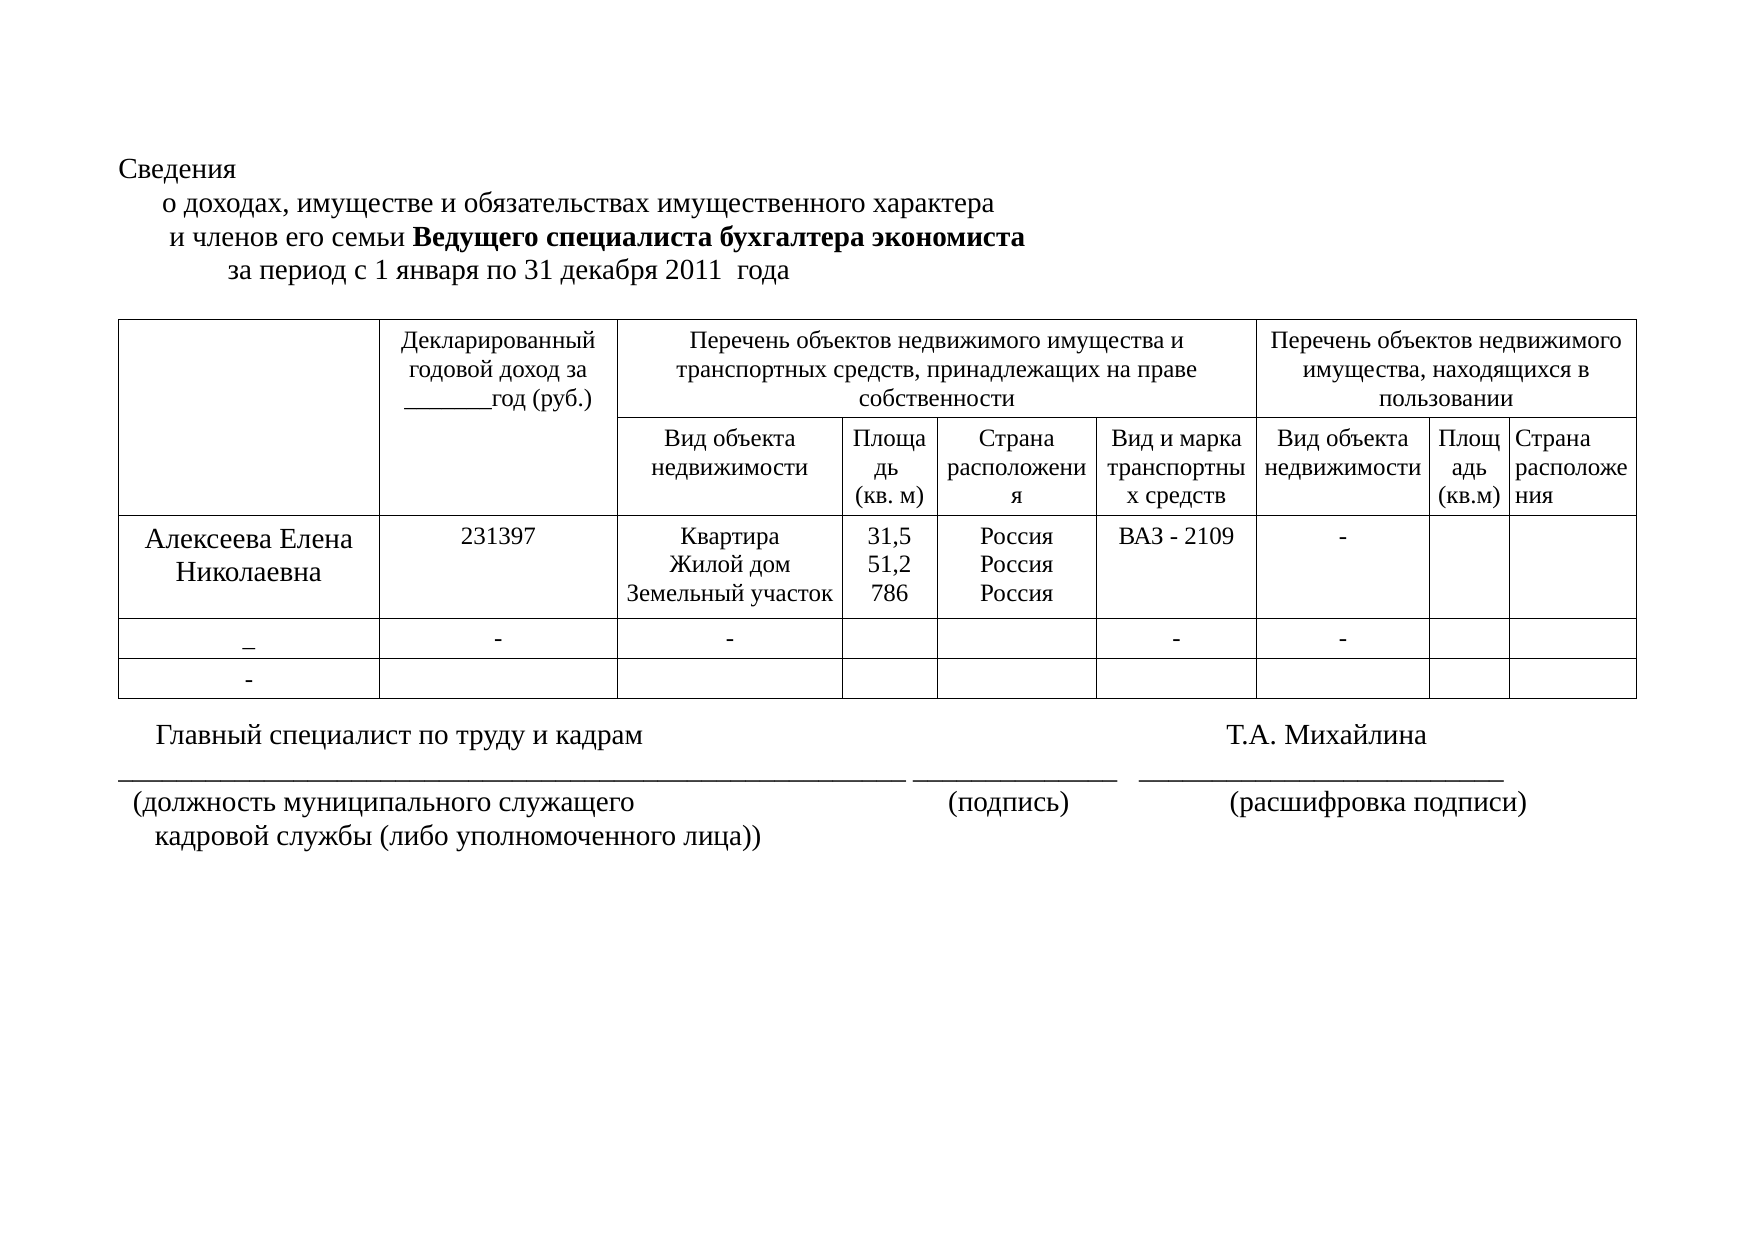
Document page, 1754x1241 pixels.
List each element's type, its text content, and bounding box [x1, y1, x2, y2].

text о доходах, имуществе и обязательствах имущественного характера [118, 185, 1636, 219]
text за период с 1 января по 31 декабря 2011 года [118, 252, 1636, 286]
table_cell 31,5 51,2 786 [843, 516, 937, 618]
table_cell Вид объекта недвижимости [618, 418, 842, 515]
table_cell [1097, 659, 1256, 698]
table_cell [1510, 659, 1636, 698]
table_cell [1430, 619, 1509, 658]
table_cell Площадь (кв. м) [843, 418, 937, 515]
table_cell - [618, 619, 842, 658]
table_cell [1510, 619, 1636, 658]
table_cell Вид и марка транспортных средств [1097, 418, 1256, 515]
table_cell [1430, 516, 1509, 618]
table_header [119, 320, 379, 515]
table_cell [1430, 659, 1509, 698]
table_cell [938, 659, 1096, 698]
table_header Декларированный годовой доход за _______год (руб.) [380, 320, 617, 515]
table_cell [1510, 516, 1636, 618]
table_cell [380, 659, 617, 698]
table_cell Площадь (кв.м) [1430, 418, 1509, 515]
text ______________________________________________________ ______________ _________________________ [118, 751, 1636, 784]
text Главный специалист по труду и кадрам Т.А. Михайлина [118, 717, 1636, 751]
text Сведения [118, 152, 1636, 185]
table_cell [618, 659, 842, 698]
text (должность муниципального служащего (подпись) (расшифровка подписи) [118, 784, 1636, 818]
table_cell _ [119, 619, 379, 658]
table_cell Вид объекта недвижимости [1257, 418, 1429, 515]
table_cell - [119, 659, 379, 698]
table_cell - [1257, 619, 1429, 658]
table_header Перечень объектов недвижимого имущества, находящихся в пользовании [1257, 320, 1636, 417]
table_cell [1257, 659, 1429, 698]
table_cell - [1097, 619, 1256, 658]
table_cell [843, 619, 937, 658]
table_cell [938, 619, 1096, 658]
text и членов его семьи Ведущего специалиста бухгалтера экономиста [118, 219, 1636, 252]
table_cell ВАЗ - 2109 [1097, 516, 1256, 618]
table_cell Страна расположения [938, 418, 1096, 515]
table_cell [843, 659, 937, 698]
table_cell Россия Россия Россия [938, 516, 1096, 618]
table_cell Алексеева Елена Николаевна [119, 516, 379, 618]
table_cell Страна расположения [1510, 418, 1636, 515]
table_cell 231397 [380, 516, 617, 618]
text кадровой службы (либо уполномоченного лица)) [118, 818, 1636, 851]
table_cell - [1257, 516, 1429, 618]
table_header Перечень объектов недвижимого имущества и транспортных средств, принадлежащих на праве собственности [618, 320, 1256, 417]
table_cell - [380, 619, 617, 658]
table_cell Квартира Жилой дом Земельный участок [618, 516, 842, 618]
